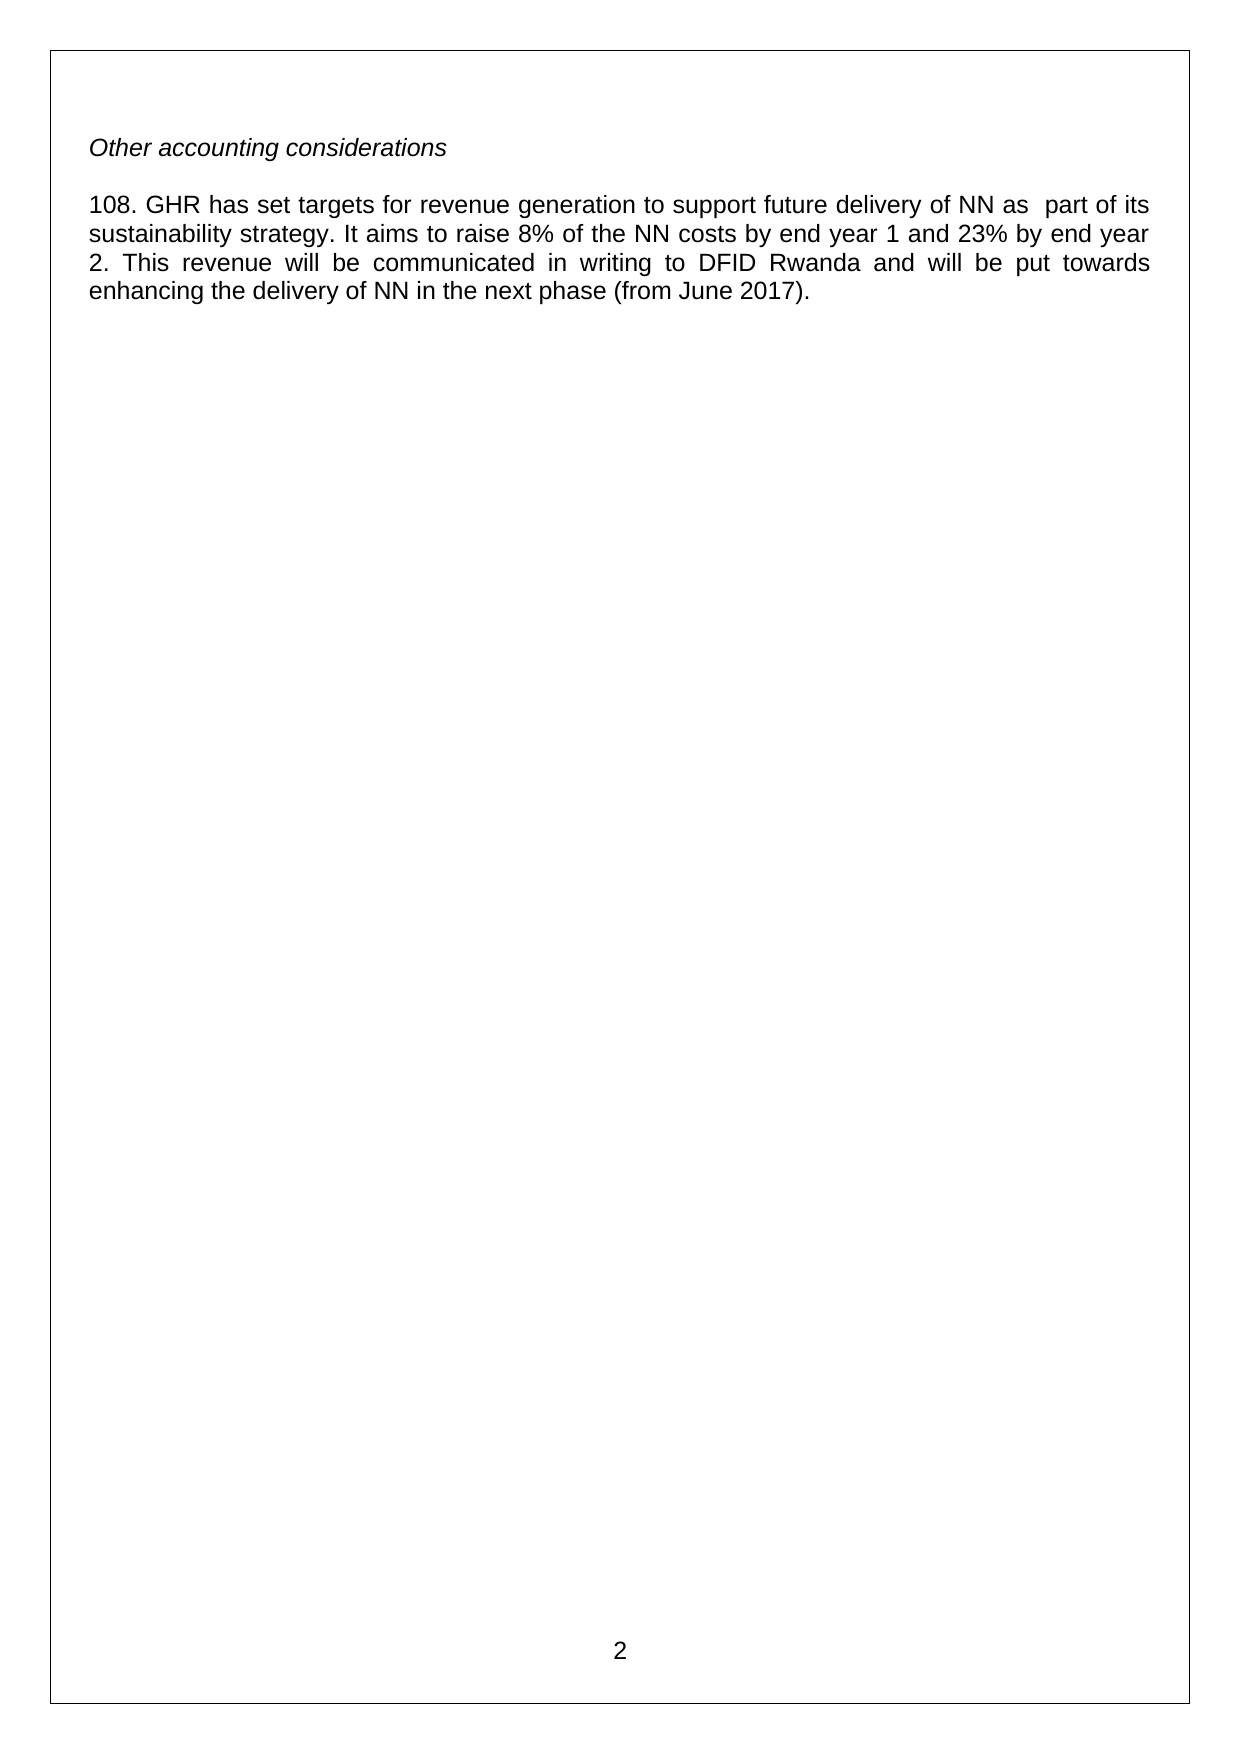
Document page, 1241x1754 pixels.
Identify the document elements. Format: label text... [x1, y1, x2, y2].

text Other accounting considerations [89, 132, 1152, 161]
text 108. GHR has set targets for revenue generation to support future delivery of NN as part of its sustainability strategy. It aims to raise 8% of the NN costs by end year 1 and 23% by end year 2. This revenue will be communicated in writing to DFID Rwanda and will be put towards enhancing the delivery of NN in the next phase (from June 2017). [89, 190, 1152, 305]
